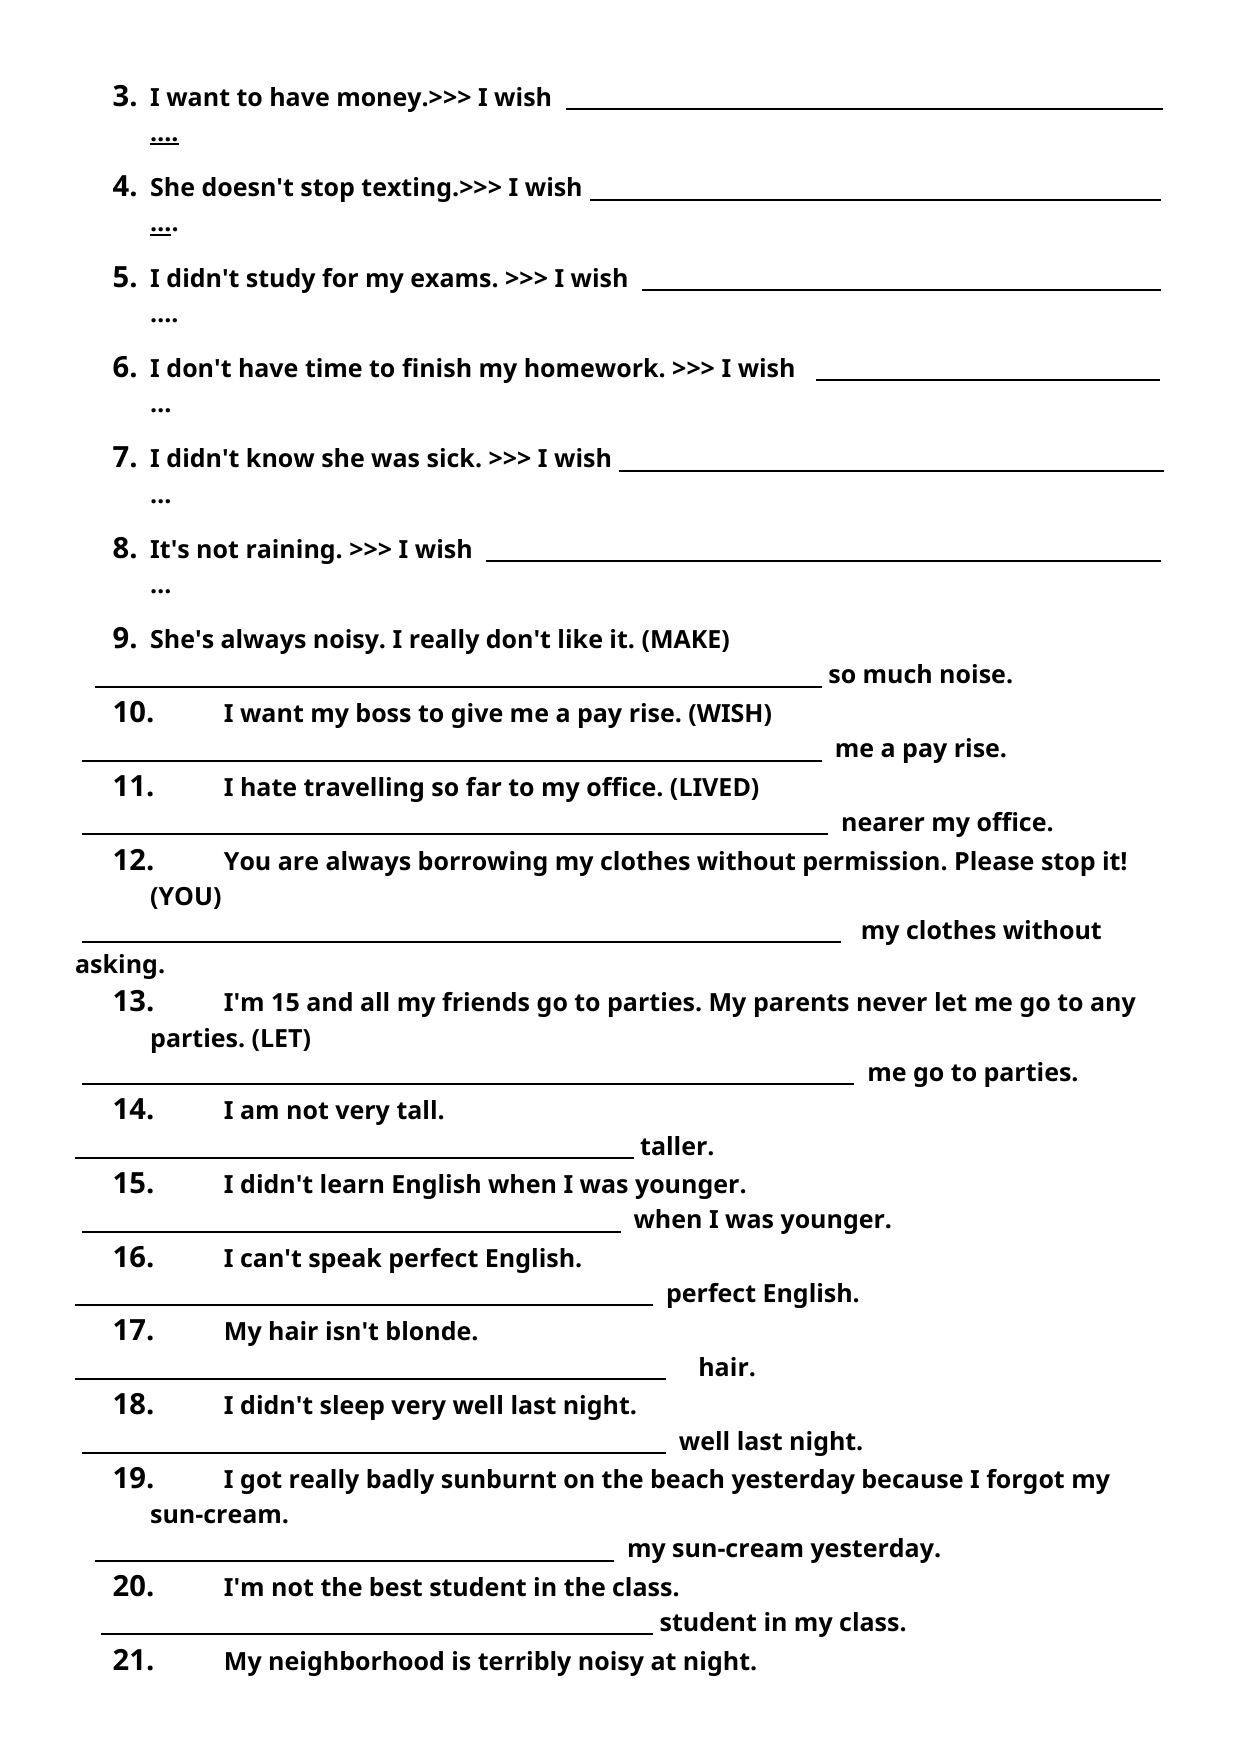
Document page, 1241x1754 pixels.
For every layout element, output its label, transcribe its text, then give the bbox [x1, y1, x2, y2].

list I'm not the best student in the class. [112, 1565, 1165, 1605]
text taller. [75, 1128, 1165, 1162]
list I don't have time to finish my homework. >>> I wish … [112, 346, 1165, 420]
list She's always noisy. I really don't like it. (MAKE) [112, 617, 1165, 657]
list You are always borrowing my clothes without permission. Please stop it! (YOU) [112, 839, 1165, 912]
list She doesn't stop texting.>>> I wish …. [112, 165, 1165, 239]
list My neighborhood is terribly noisy at night. [112, 1639, 1165, 1678]
text when I was younger. [75, 1202, 1165, 1236]
text my clothes without asking. [75, 912, 1165, 981]
list I didn't learn English when I was younger. [112, 1162, 1165, 1202]
text perfect English. [75, 1276, 1165, 1310]
list I didn't sleep very well last night. [112, 1383, 1165, 1423]
text me go to parties. [75, 1054, 1165, 1088]
list I want to have money.>>> I wish …. [112, 75, 1165, 149]
list I didn't study for my exams. >>> I wish …. [112, 256, 1165, 329]
text hair. [75, 1349, 1165, 1383]
text nearer my office. [75, 805, 1165, 839]
list It's not raining. >>> I wish … [112, 527, 1165, 601]
text well last night. [75, 1423, 1165, 1457]
text so much noise. [75, 657, 1165, 691]
list My hair isn't blonde. [112, 1310, 1165, 1349]
list I want my boss to give me a pay rise. (WISH) [112, 691, 1165, 731]
text me a pay rise. [75, 731, 1165, 765]
list I got really badly sunburnt on the beach yesterday because I forgot my sun-cream. [112, 1457, 1165, 1531]
text my sun-cream yesterday. [75, 1531, 1165, 1565]
text student in my class. [75, 1605, 1165, 1639]
list I'm 15 and all my friends go to parties. My parents never let me go to any parties. (LET) [112, 981, 1165, 1054]
list I hate travelling so far to my office. (LIVED) [112, 765, 1165, 805]
list I am not very tall. [112, 1088, 1165, 1128]
list I can't speak perfect English. [112, 1236, 1165, 1276]
list I didn't know she was sick. >>> I wish … [112, 437, 1165, 510]
